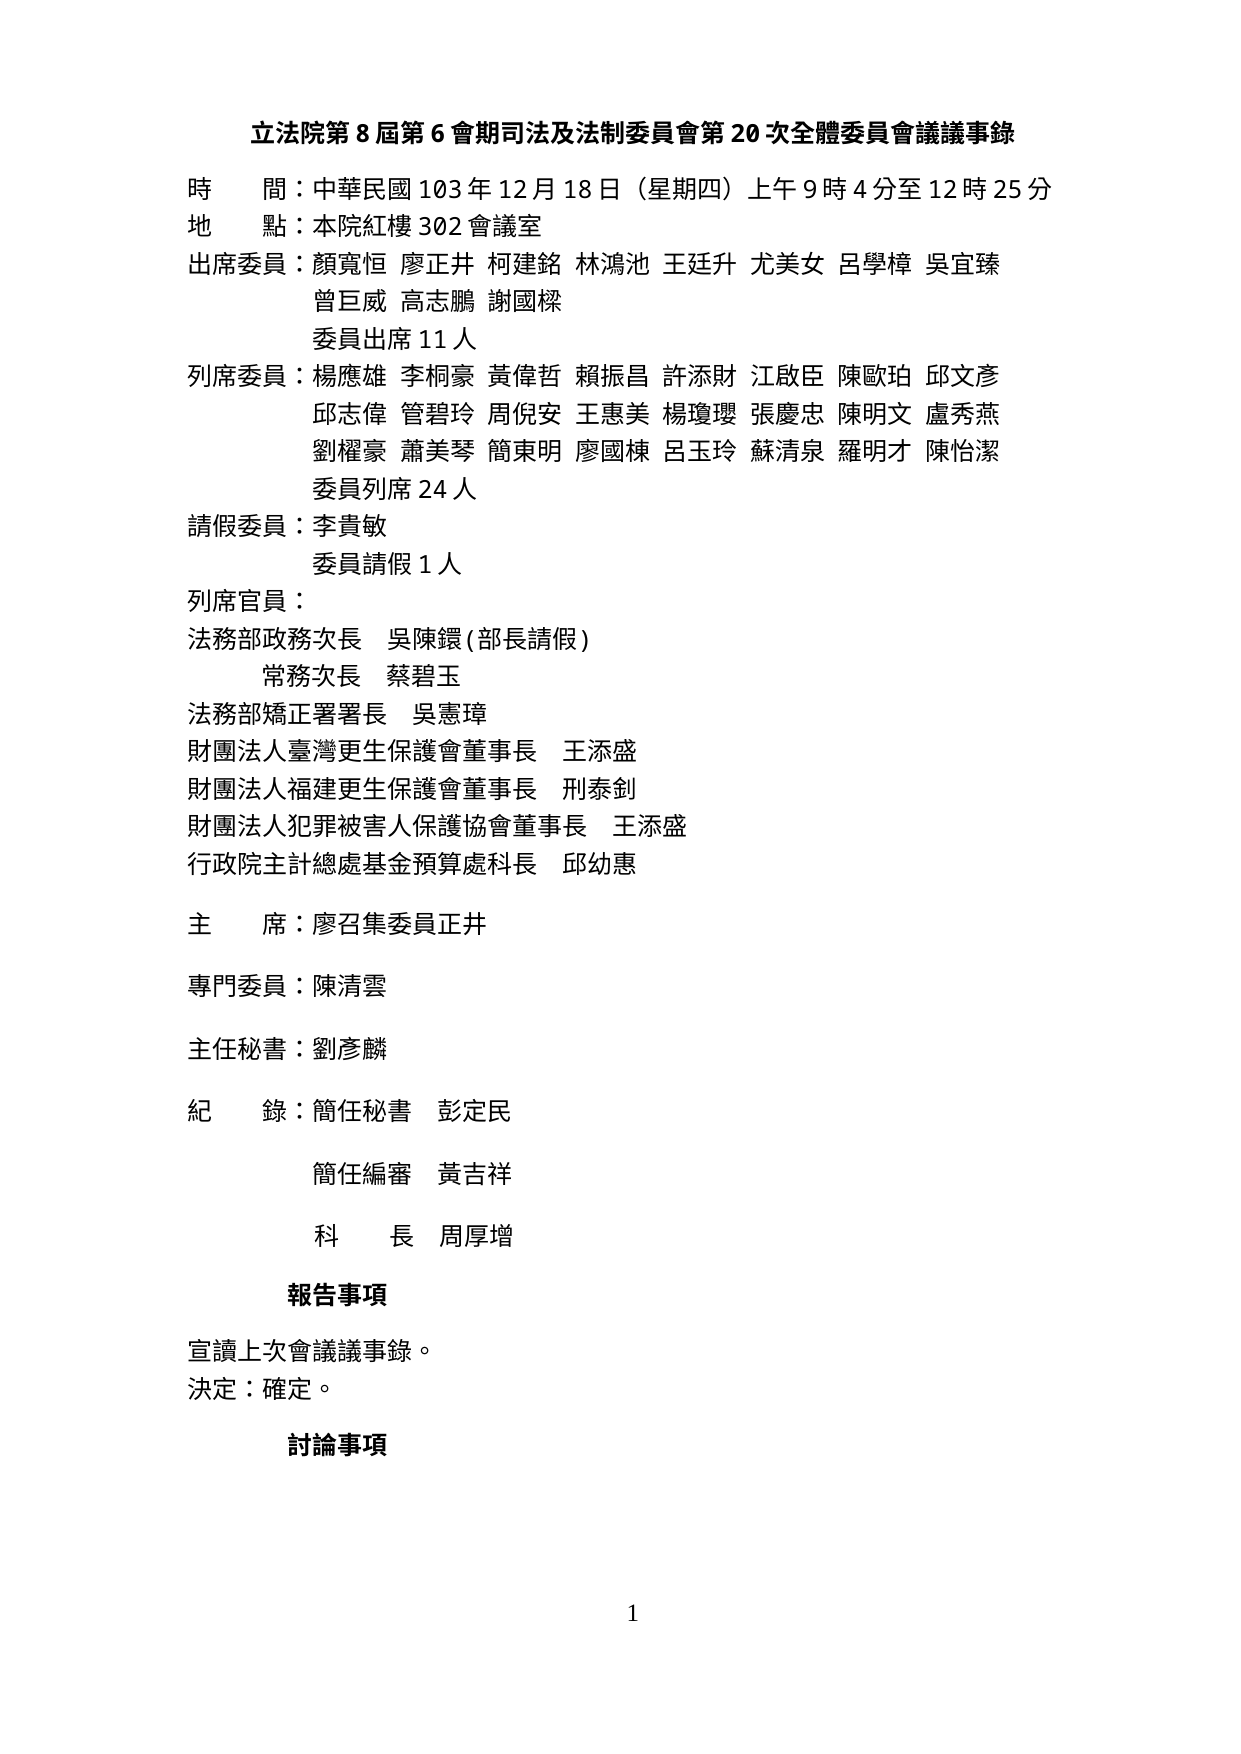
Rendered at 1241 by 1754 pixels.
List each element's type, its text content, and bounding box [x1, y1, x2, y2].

text 主 席：廖召集委員正井 [187, 881, 1078, 943]
text 地 點：本院紅樓302會議室 [187, 206, 1078, 243]
text 宣讀上次會議議事錄。 [187, 1331, 1078, 1368]
text 出席委員：顏寬恒 廖正井 柯建銘 林鴻池 王廷升 尤美女 呂學樟 吳宜臻 [187, 243, 1078, 281]
text 報告事項 [187, 1274, 1078, 1312]
text 財團法人犯罪被害人保護協會董事長 王添盛 [187, 806, 1078, 843]
text 委員列席24人 [312, 468, 1078, 506]
text 決定：確定。 [188, 1368, 1078, 1406]
text 委員出席11人 [312, 318, 1078, 356]
text 時 間：中華民國103年12月18日（星期四）上午9時4分至12時25分 [187, 168, 1078, 206]
text 立法院第8屆第6會期司法及法制委員會第20次全體委員會議議事錄 [187, 112, 1078, 149]
text 討論事項 [187, 1424, 1078, 1462]
text 科 長 周厚增 [187, 1193, 1078, 1256]
text 曾巨威 高志鵬 謝國樑 [312, 281, 1078, 318]
text 委員請假1人 [312, 543, 1078, 581]
text 法務部政務次長 吳陳鐶(部長請假) [187, 618, 1078, 656]
text 財團法人福建更生保護會董事長 刑泰釗 [187, 768, 1078, 806]
text 邱志偉 管碧玲 周倪安 王惠美 楊瓊瓔 張慶忠 陳明文 盧秀燕 [312, 393, 1078, 431]
text 列席官員： [187, 581, 1078, 618]
text 簡任編審 黃吉祥 [187, 1131, 1078, 1193]
text 主任秘書：劉彥麟 [187, 1006, 1078, 1068]
text 財團法人臺灣更生保護會董事長 王添盛 [187, 731, 1078, 768]
text 劉櫂豪 蕭美琴 簡東明 廖國棟 呂玉玲 蘇清泉 羅明才 陳怡潔 [312, 431, 1078, 468]
text 請假委員：李貴敏 [187, 506, 1078, 543]
text 紀 錄：簡任秘書 彭定民 [187, 1068, 1078, 1131]
text 列席委員：楊應雄 李桐豪 黃偉哲 賴振昌 許添財 江啟臣 陳歐珀 邱文彥 [187, 356, 1078, 393]
text 法務部矯正署署長 吳憲璋 [187, 693, 1078, 731]
text 常務次長 蔡碧玉 [261, 656, 1078, 693]
text 行政院主計總處基金預算處科長 邱幼惠 [187, 843, 1078, 881]
text 專門委員：陳清雲 [187, 943, 1078, 1006]
